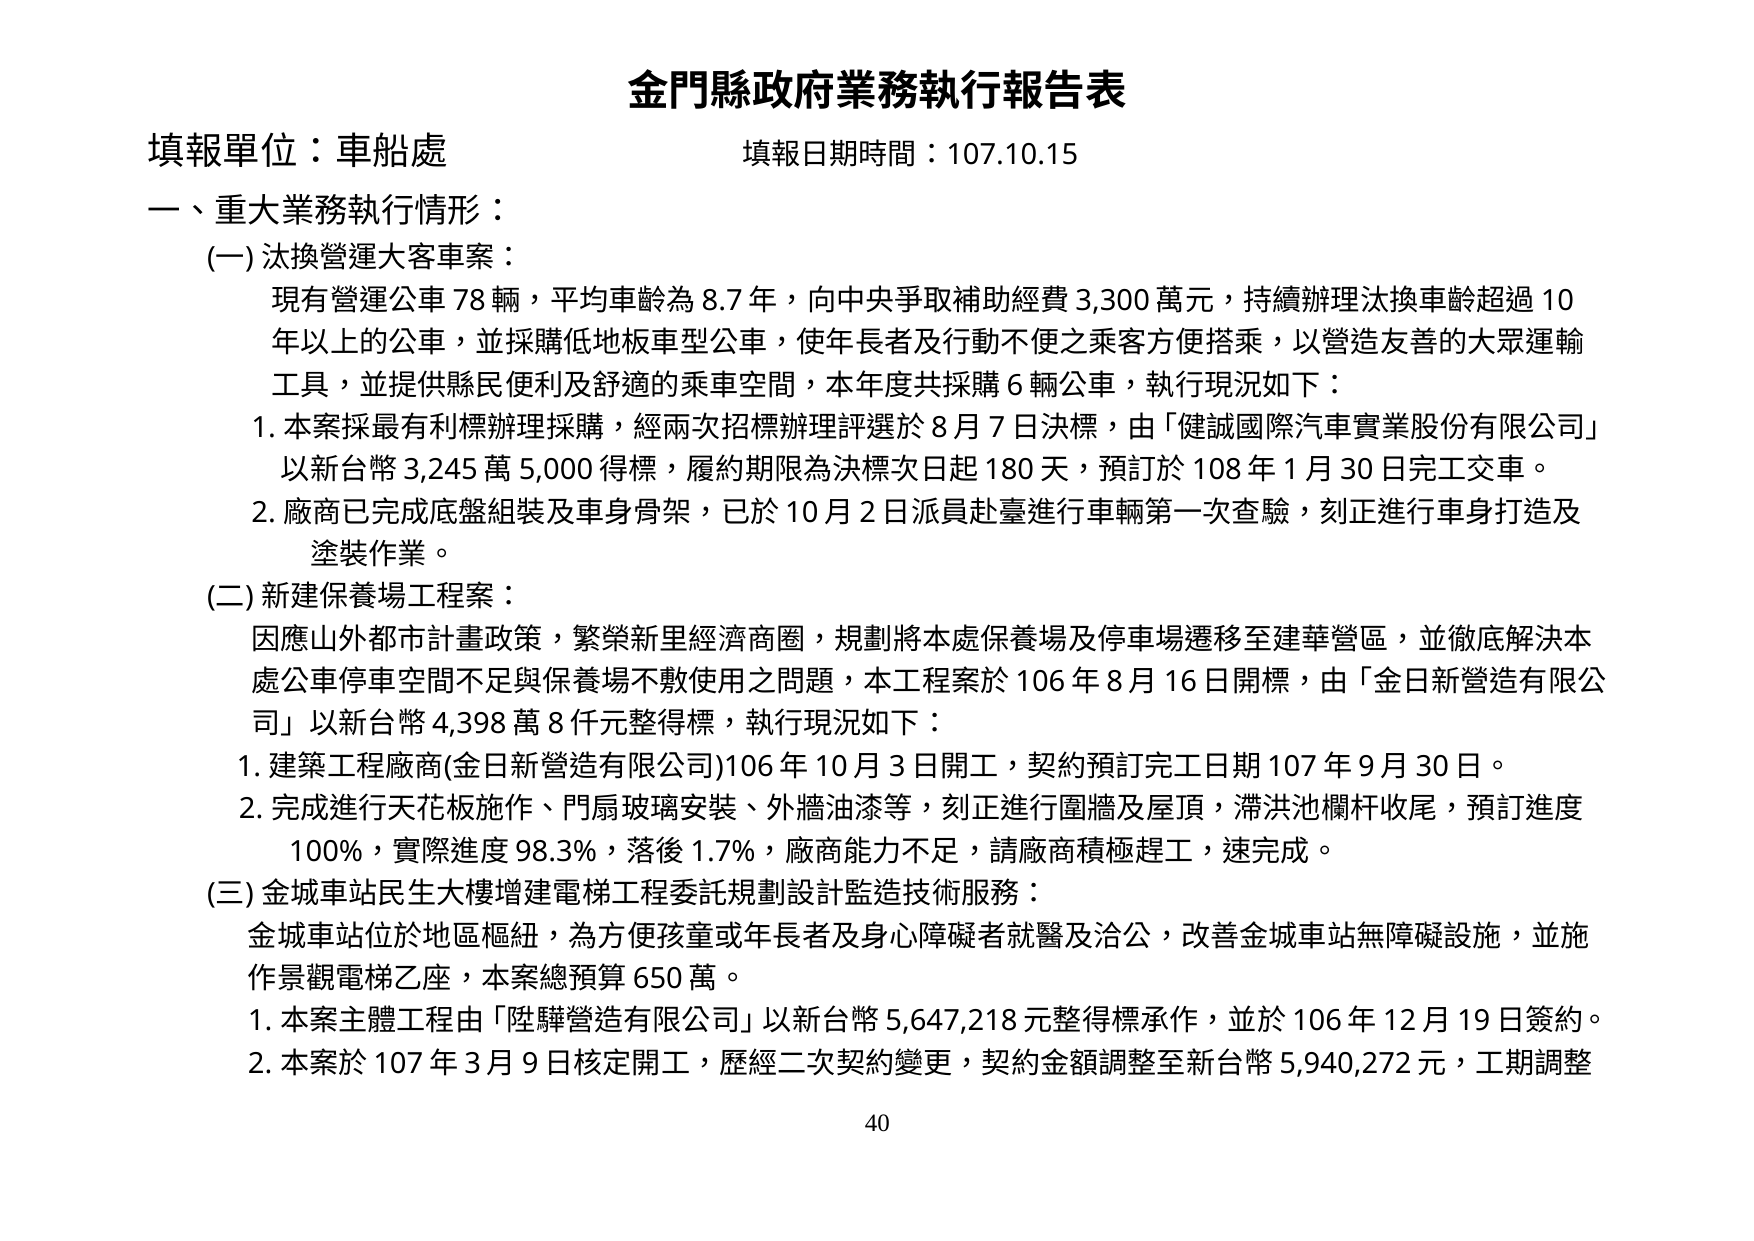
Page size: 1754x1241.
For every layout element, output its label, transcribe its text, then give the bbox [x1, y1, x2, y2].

list 新建保養場工程案： [207, 573, 1606, 615]
list 完成進行天花板施作、門扇玻璃安裝、外牆油漆等，刻正進行圍牆及屋頂，滯洪池欄杆收尾，預訂進度100%，實際進度98.3%，落後1.7%，廠商能力不足，請廠商積極趕工，速完成。 [239, 785, 1606, 870]
list 建築工程廠商(金日新營造有限公司)106年10月3日開工，契約預訂完工日期107年9月30日。 [236, 742, 1606, 785]
text 現有營運公車78輛，平均車齡為8.7年，向中央爭取補助經費3,300萬元，持續辦理汰換車齡超過10年以上的公車，並採購低地板車型公車，使年長者及行動不便之乘客方便搭乘，以營造友善的大眾運輸工具，並提供縣民便利及舒適的乘車空間，本年度共採購6輛公車，執行現況如下： [271, 276, 1606, 403]
list 汰換營運大客車案： [207, 234, 1606, 276]
list 廠商已完成底盤組裝及車身骨架，已於10月2日派員赴臺進行車輛第一次查驗，刻正進行車身打造及塗裝作業。 [251, 488, 1606, 573]
list 本案主體工程由「陞驊營造有限公司」以新台幣5,647,218元整得標承作，並於106年12月19日簽約。 [248, 997, 1606, 1039]
text 一、重大業務執行情形： [148, 176, 1606, 234]
text 因應山外都市計畫政策，繁榮新里經濟商圈，規劃將本處保養場及停車場遷移至建華營區，並徹底解決本處公車停車空間不足與保養場不敷使用之問題，本工程案於106年8月16日開標，由「金日新營造有限公司」以新台幣4,398萬8仟元整得標，執行現況如下： [251, 615, 1606, 742]
text 金門縣政府業務執行報告表 [148, 59, 1606, 117]
text 金城車站位於地區樞紐，為方便孩童或年長者及身心障礙者就醫及洽公，改善金城車站無障礙設施，並施作景觀電梯乙座，本案總預算650萬。 [248, 912, 1606, 997]
list 金城車站民生大樓增建電梯工程委託規劃設計監造技術服務： [207, 870, 1606, 912]
list 本案於107年3月9日核定開工，歷經二次契約變更，契約金額調整至新台幣5,940,272元，工期調整 [248, 1039, 1606, 1082]
list 本案採最有利標辦理採購，經兩次招標辦理評選於8月7日決標，由「健誠國際汽車實業股份有限公司」以新台幣3,245萬5,000得標，履約期限為決標次日起180天，預訂於108年1月30日完工交車。 [251, 403, 1606, 488]
text 填報單位：車船處 填報日期時間：107.10.15 [148, 117, 1606, 176]
